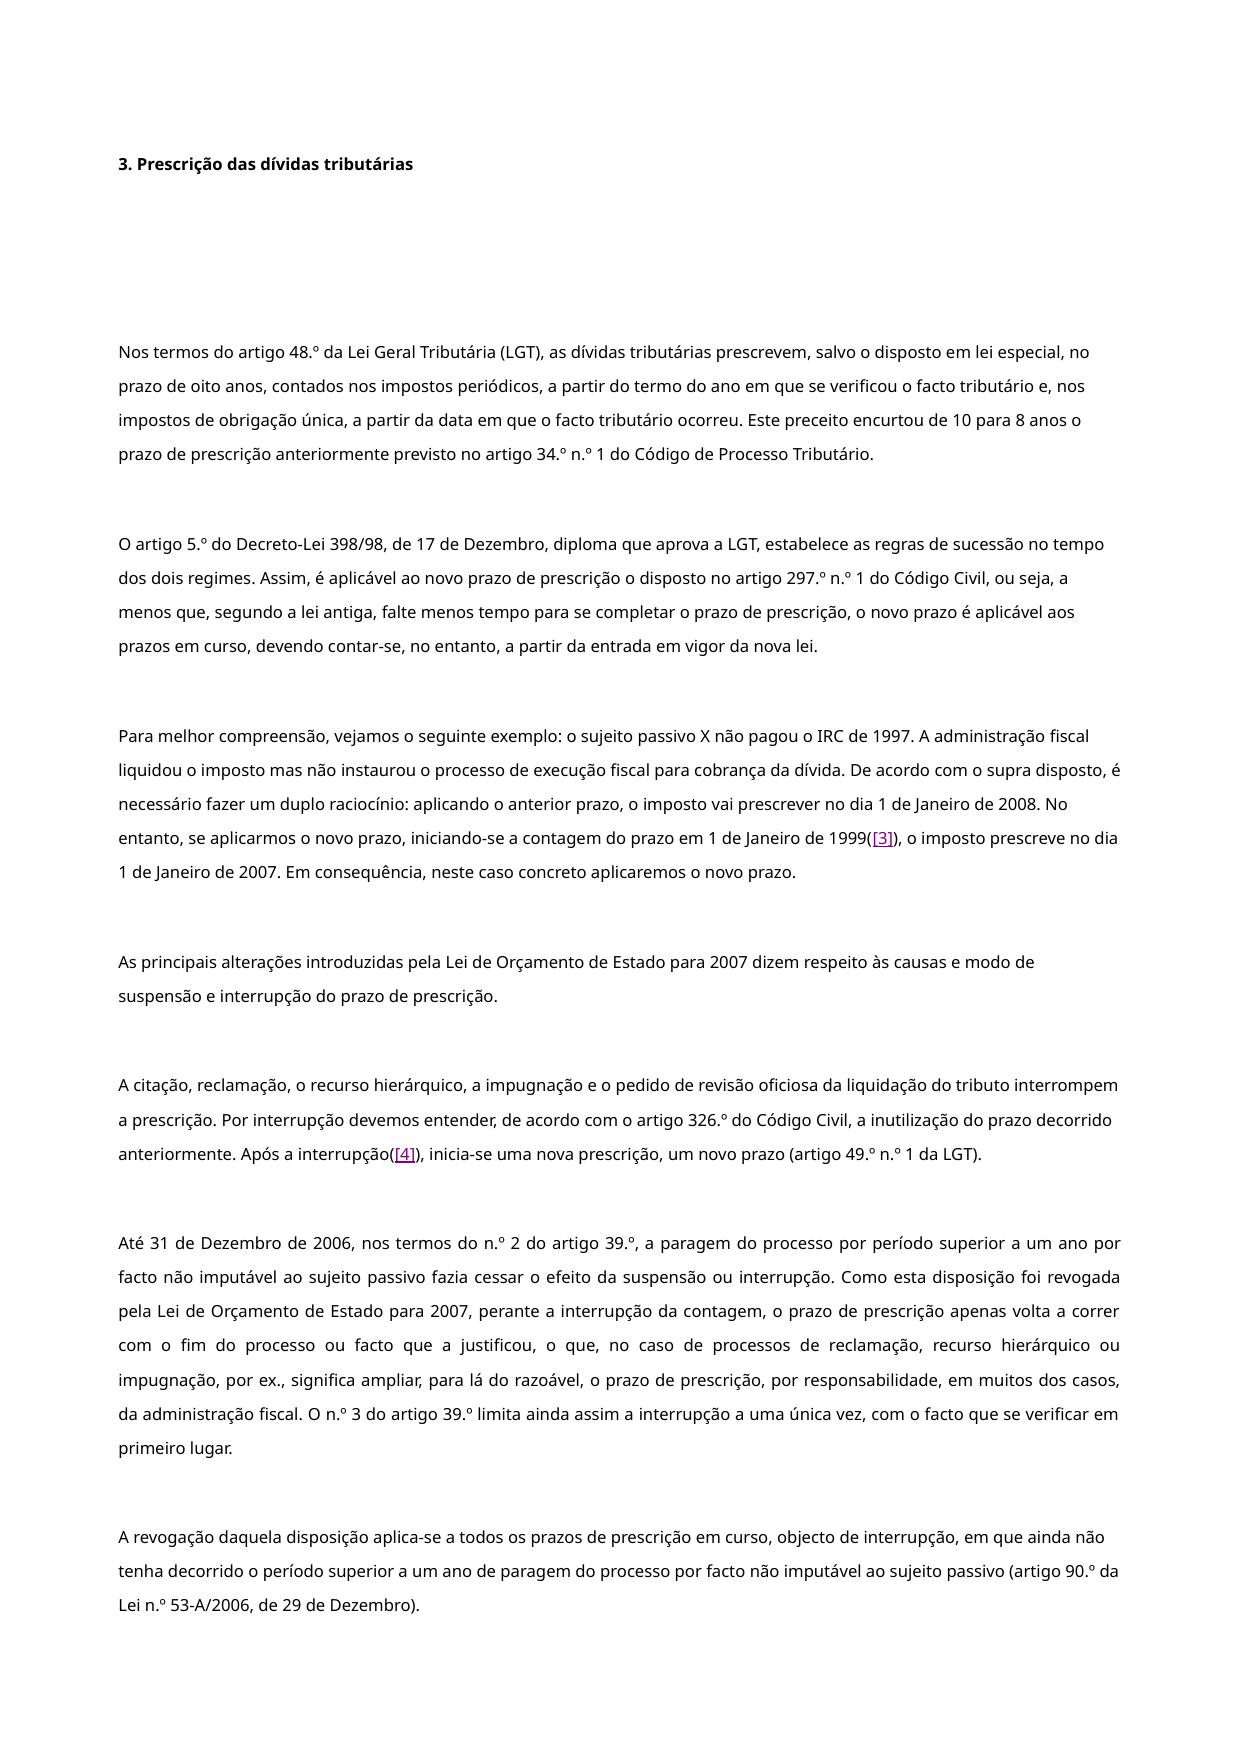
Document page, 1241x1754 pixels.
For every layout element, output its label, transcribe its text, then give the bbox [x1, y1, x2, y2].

text As principais alterações introduzidas pela Lei de Orçamento de Estado para 2007 dizem respeito às causas e modo de suspensão e interrupção do prazo de prescrição. [118, 950, 1122, 1007]
text A citação, reclamação, o recurso hierárquico, a impugnação e o pedido de revisão oficiosa da liquidação do tributo interrompem a prescrição. Por interrupção devemos entender, de acordo com o artigo 326.º do Código Civil, a inutilização do prazo decorrido anteriormente. Após a interrupção([4]), inicia-se uma nova prescrição, um novo prazo (artigo 49.º n.º 1 da LGT). [118, 1074, 1122, 1165]
text A revogação daquela disposição aplica-se a todos os prazos de prescrição em curso, objecto de interrupção, em que ainda não tenha decorrido o período superior a um ano de paragem do processo por facto não imputável ao sujeito passivo (artigo 90.º da Lei n.º 53-A/2006, de 29 de Dezembro). [118, 1526, 1122, 1617]
text Nos termos do artigo 48.º da Lei Geral Tributária (LGT), as dívidas tributárias prescrevem, salvo o disposto em lei especial, no prazo de oito anos, contados nos impostos periódicos, a partir do termo do ano em que se verificou o facto tributário e, nos impostos de obrigação única, a partir da data em que o facto tributário ocorreu. Este preceito encurtou de 10 para 8 anos o prazo de prescrição anteriormente previsto no artigo 34.º n.º 1 do Código de Processo Tributário. [118, 341, 1122, 466]
text Até 31 de Dezembro de 2006, nos termos do n.º 2 do artigo 39.º, a paragem do processo por período superior a um ano por facto não imputável ao sujeito passivo fazia cessar o efeito da suspensão ou interrupção. Como esta disposição foi revogada pela Lei de Orçamento de Estado para 2007, perante a interrupção da contagem, o prazo de prescrição apenas volta a correr com o fim do processo ou facto que a justificou, o que, no caso de processos de reclamação, recurso hierárquico ou impugnação, por ex., significa ampliar, para lá do razoável, o prazo de prescrição, por responsabilidade, em muitos dos casos, da administração fiscal. O n.º 3 do artigo 39.º limita ainda assim a interrupção a uma única vez, com o facto que se verificar em primeiro lugar. [118, 1232, 1122, 1459]
text Para melhor compreensão, vejamos o seguinte exemplo: o sujeito passivo X não pagou o IRC de 1997. A administração fiscal liquidou o imposto mas não instaurou o processo de execução fiscal para cobrança da dívida. De acordo com o supra disposto, é necessário fazer um duplo raciocínio: aplicando o anterior prazo, o imposto vai prescrever no dia 1 de Janeiro de 2008. No entanto, se aplicarmos o novo prazo, iniciando-se a contagem do prazo em 1 de Janeiro de 1999([3]), o imposto prescreve no dia 1 de Janeiro de 2007. Em consequência, neste caso concreto aplicaremos o novo prazo. [118, 724, 1122, 883]
text 3. Prescrição das dívidas tributárias [118, 118, 1122, 175]
text O artigo 5.º do Decreto-Lei 398/98, de 17 de Dezembro, diploma que aprova a LGT, estabelece as regras de sucessão no tempo dos dois regimes. Assim, é aplicável ao novo prazo de prescrição o disposto no artigo 297.º n.º 1 do Código Civil, ou seja, a menos que, segundo a lei antiga, falte menos tempo para se completar o prazo de prescrição, o novo prazo é aplicável aos prazos em curso, devendo contar-se, no entanto, a partir da entrada em vigor da nova lei. [118, 532, 1122, 657]
